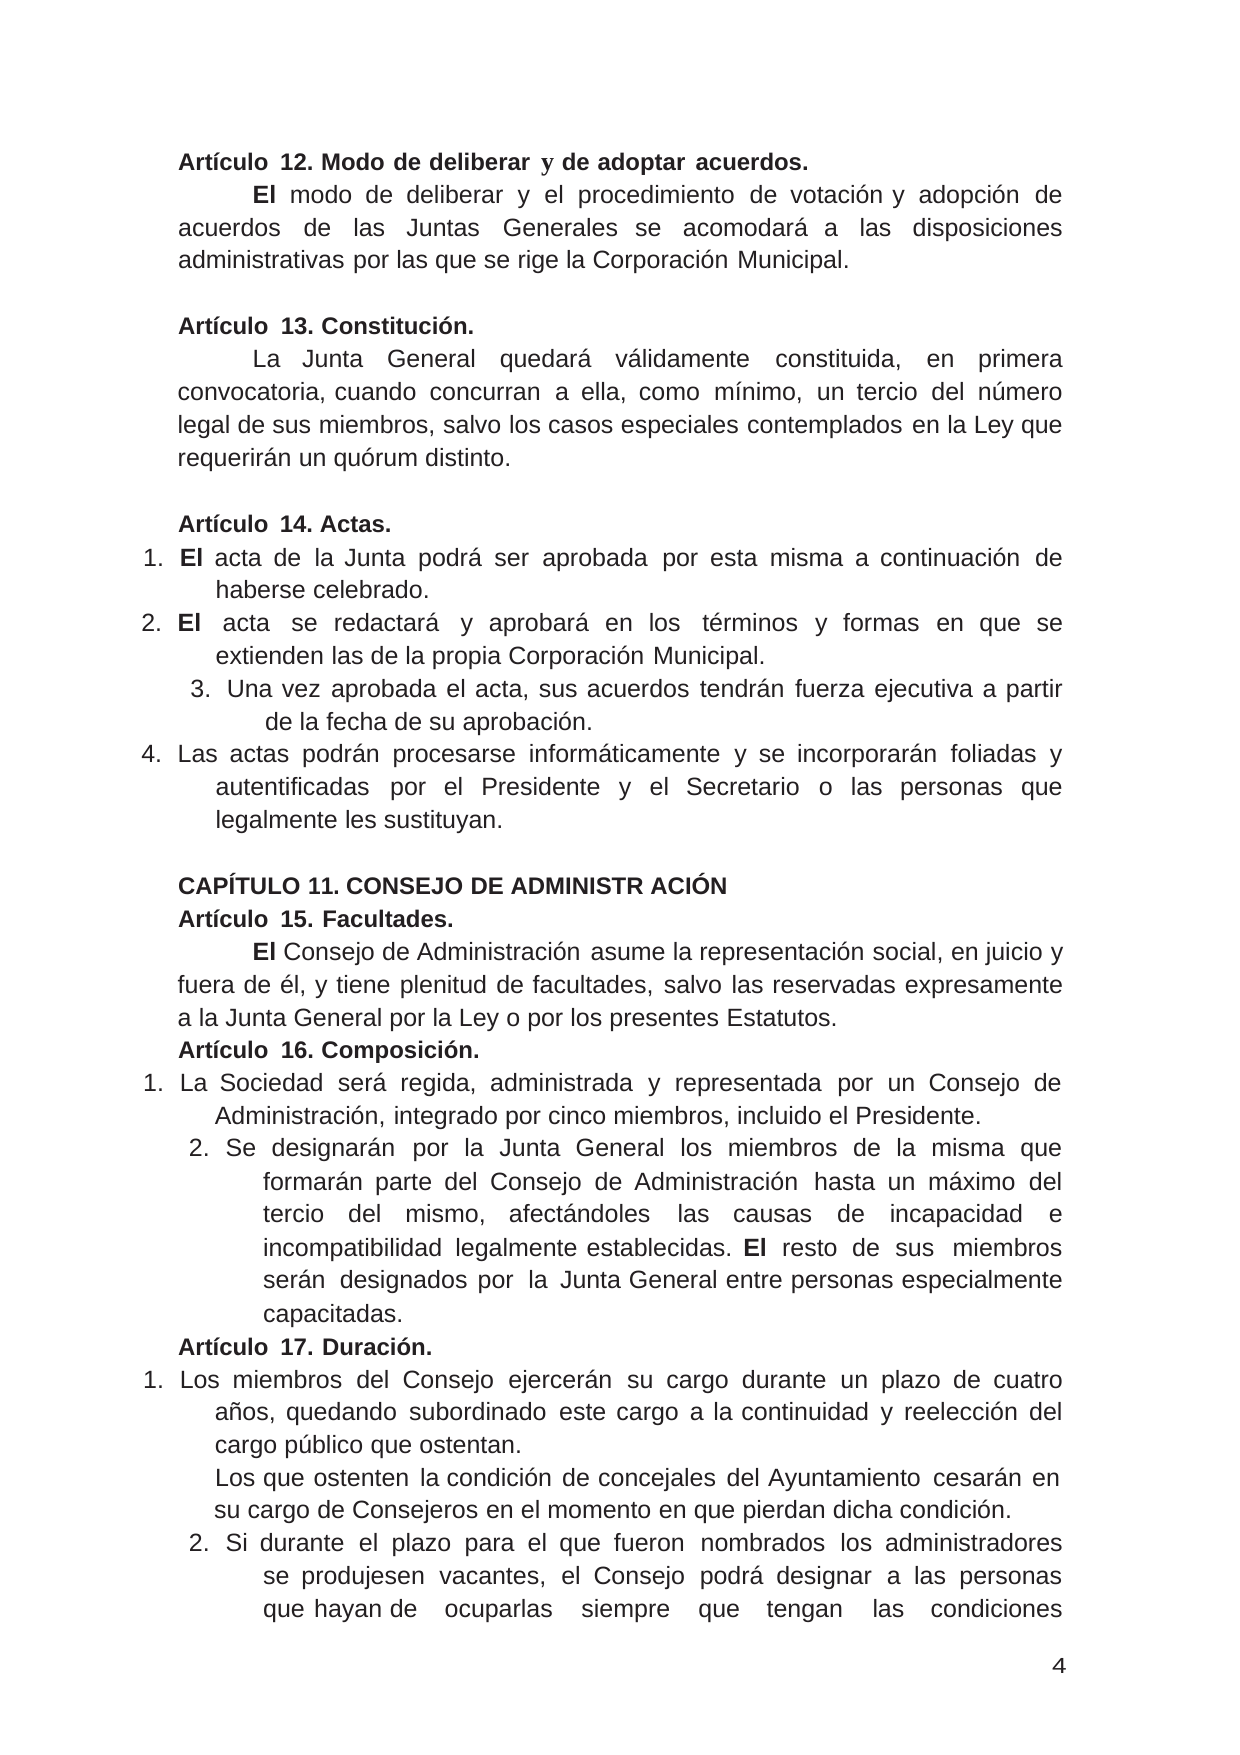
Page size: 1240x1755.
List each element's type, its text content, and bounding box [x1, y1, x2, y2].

text El Consejo de Administración asume la representación social, en juicio y fuera de él, y tiene plenitud de facultades, salvo las reservadas expresamente a la Junta General por la Ley o por los presentes Estatutos. [177, 937, 1064, 1031]
list La Sociedad será regida, administrada y representada por un Consejo de Administración, integrado por cinco miembros, incluido el Presidente. [143, 1068, 1062, 1129]
text El modo de deliberar y el procedimiento de votación y adopción de acuerdos de las Juntas Generales se acomodará a las disposiciones administrativas por las que se rige la Corporación Municipal. [178, 180, 1063, 274]
list Se designarán por la Junta General los miembros de la misma que formarán parte del Consejo de Administración hasta un máximo del tercio del mismo, afectándoles las causas de incapacidad e incompatibilidad legalmente establecidas. El resto de sus miembros serán designados por la Junta General entre personas especialmente capacitadas. [189, 1133, 1063, 1327]
list Una vez aprobada el acta, sus acuerdos tendrán fuerza ejecutiva a partir de la fecha de su aprobación. [190, 674, 1063, 735]
text La Junta General quedará válidamente constituida, en primera convocatoria, cuando concurran a ella, como mínimo, un tercio del número legal de sus miembros, salvo los casos especiales contemplados en la Ley que requerirán un quórum distinto. [177, 344, 1063, 472]
text Artículo 13. Constitución. [178, 312, 1075, 340]
text Artículo 14. Actas. [178, 510, 1075, 538]
text Artículo 15. Facultades. [178, 905, 1075, 932]
list Si durante el plazo para el que fueron nombrados los administradores se produjesen vacantes, el Consejo podrá designar a las personas que hayan de ocuparlas siempre que tengan las condiciones [189, 1528, 1063, 1622]
list Las actas podrán procesarse informáticamente y se incorporarán foliadas y autentificadas por el Presidente y el Secretario o las personas que legalmente les sustituyan. [141, 739, 1062, 834]
text CAPÍTULO 11. CONSEJO DE ADMINISTR ACIÓN [178, 872, 1075, 899]
list El acta de la Junta podrá ser aprobada por esta misma a continuación de haberse celebrado. [143, 542, 1063, 604]
text Artículo 16. Composición. [178, 1036, 1075, 1064]
text Artículo 17. Duración. [178, 1332, 1075, 1360]
list El acta se redactará y aprobará en los términos y formas en que se extienden las de la propia Corporación Municipal. [141, 608, 1063, 669]
list Los miembros del Consejo ejercerán su cargo durante un plazo de cuatro años, quedando subordinado este cargo a la continuidad y reelección del cargo público que ostentan. [143, 1364, 1063, 1459]
text Artículo 12. Modo de deliberar y de adoptar acuerdos. [178, 146, 1075, 176]
text Los que ostenten la condición de concejales del Ayuntamiento cesarán en su cargo de Consejeros en el momento en que pierdan dicha condición. [214, 1463, 1062, 1524]
